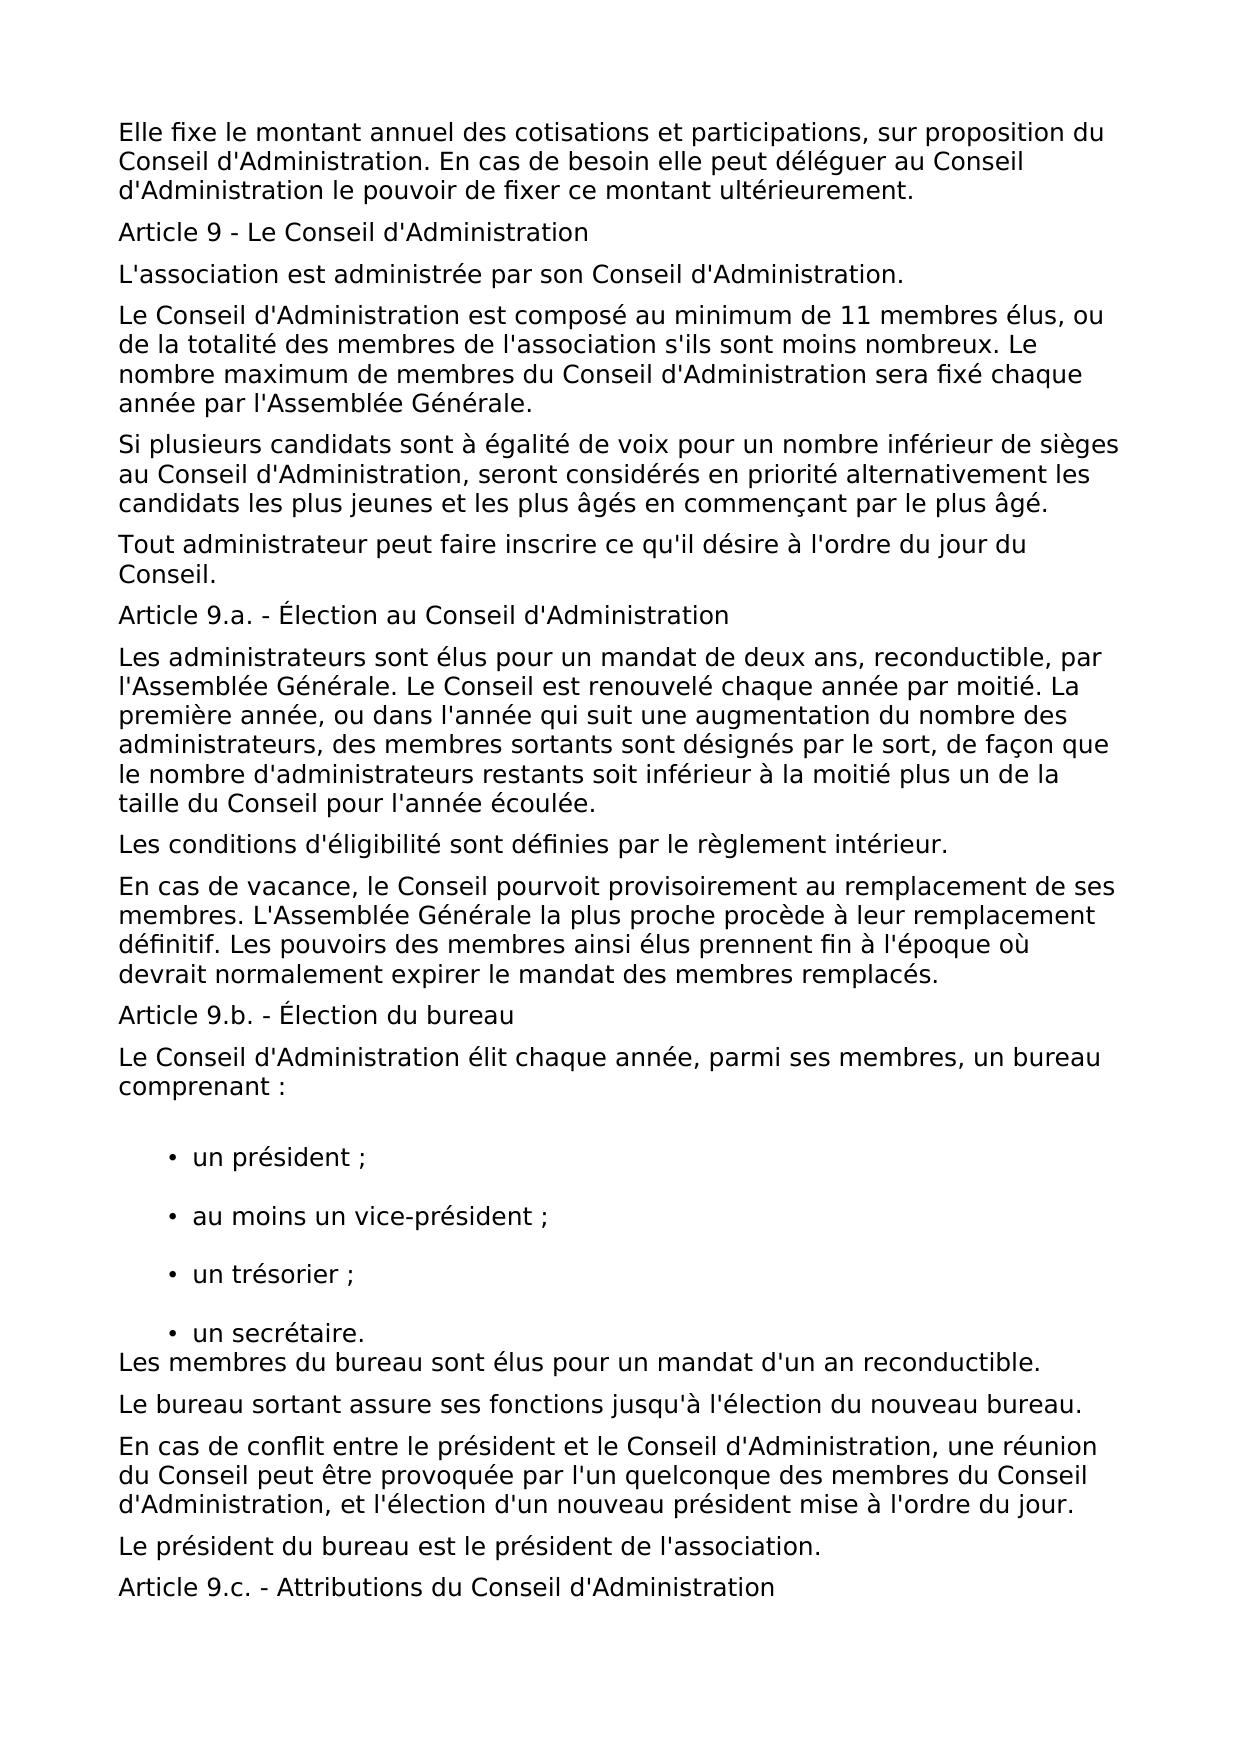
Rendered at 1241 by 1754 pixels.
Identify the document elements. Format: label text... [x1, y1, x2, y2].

text Les conditions d'éligibilité sont définies par le règlement intérieur. [118, 831, 1122, 860]
list un président ; [177, 1143, 1122, 1173]
text En cas de vacance, le Conseil pourvoit provisoirement au remplacement de ses membres. L'Assemblée Générale la plus proche procède à leur remplacement définitif. Les pouvoirs des membres ainsi élus prennent fin à l'époque où devrait normalement expirer le mandat des membres remplacés. [118, 872, 1122, 989]
text Le Conseil d'Administration élit chaque année, parmi ses membres, un bureau comprenant : [118, 1043, 1122, 1101]
text Les membres du bureau sont élus pour un mandat d'un an reconductible. [118, 1348, 1122, 1378]
text Le Conseil d'Administration est composé au minimum de 11 membres élus, ou de la totalité des membres de l'association s'ils sont moins nombreux. Le nombre maximum de membres du Conseil d'Administration sera fixé chaque année par l'Assemblée Générale. [118, 301, 1122, 418]
list un secrétaire. [177, 1319, 1122, 1348]
text Les administrateurs sont élus pour un mandat de deux ans, reconductible, par l'Assemblée Générale. Le Conseil est renouvelé chaque année par moitié. La première année, ou dans l'année qui suit une augmentation du nombre des administrateurs, des membres sortants sont désignés par le sort, de façon que le nombre d'administrateurs restants soit inférieur à la moitié plus un de la taille du Conseil pour l'année écoulée. [118, 643, 1122, 818]
text L'association est administrée par son Conseil d'Administration. [118, 260, 1122, 289]
text Elle fixe le montant annuel des cotisations et participations, sur proposition du Conseil d'Administration. En cas de besoin elle peut déléguer au Conseil d'Administration le pouvoir de fixer ce montant ultérieurement. [118, 118, 1122, 206]
text Article 9.b. - Élection du bureau [118, 1001, 1122, 1031]
text Le bureau sortant assure ses fonctions jusqu'à l'élection du nouveau bureau. [118, 1390, 1122, 1419]
text Tout administrateur peut faire inscrire ce qu'il désire à l'ordre du jour du Conseil. [118, 531, 1122, 589]
text Article 9.c. - Attributions du Conseil d'Administration [118, 1573, 1122, 1603]
text Si plusieurs candidats sont à égalité de voix pour un nombre inférieur de sièges au Conseil d'Administration, seront considérés en priorité alternativement les candidats les plus jeunes et les plus âgés en commençant par le plus âgé. [118, 431, 1122, 518]
list au moins un vice-président ; [177, 1202, 1122, 1231]
text Le président du bureau est le président de l'association. [118, 1532, 1122, 1561]
text En cas de conflit entre le président et le Conseil d'Administration, une réunion du Conseil peut être provoquée par l'un quelconque des membres du Conseil d'Administration, et l'élection d'un nouveau président mise à l'ordre du jour. [118, 1432, 1122, 1519]
text Article 9 - Le Conseil d'Administration [118, 218, 1122, 247]
text Article 9.a. - Élection au Conseil d'Administration [118, 601, 1122, 631]
list un trésorier ; [177, 1261, 1122, 1290]
